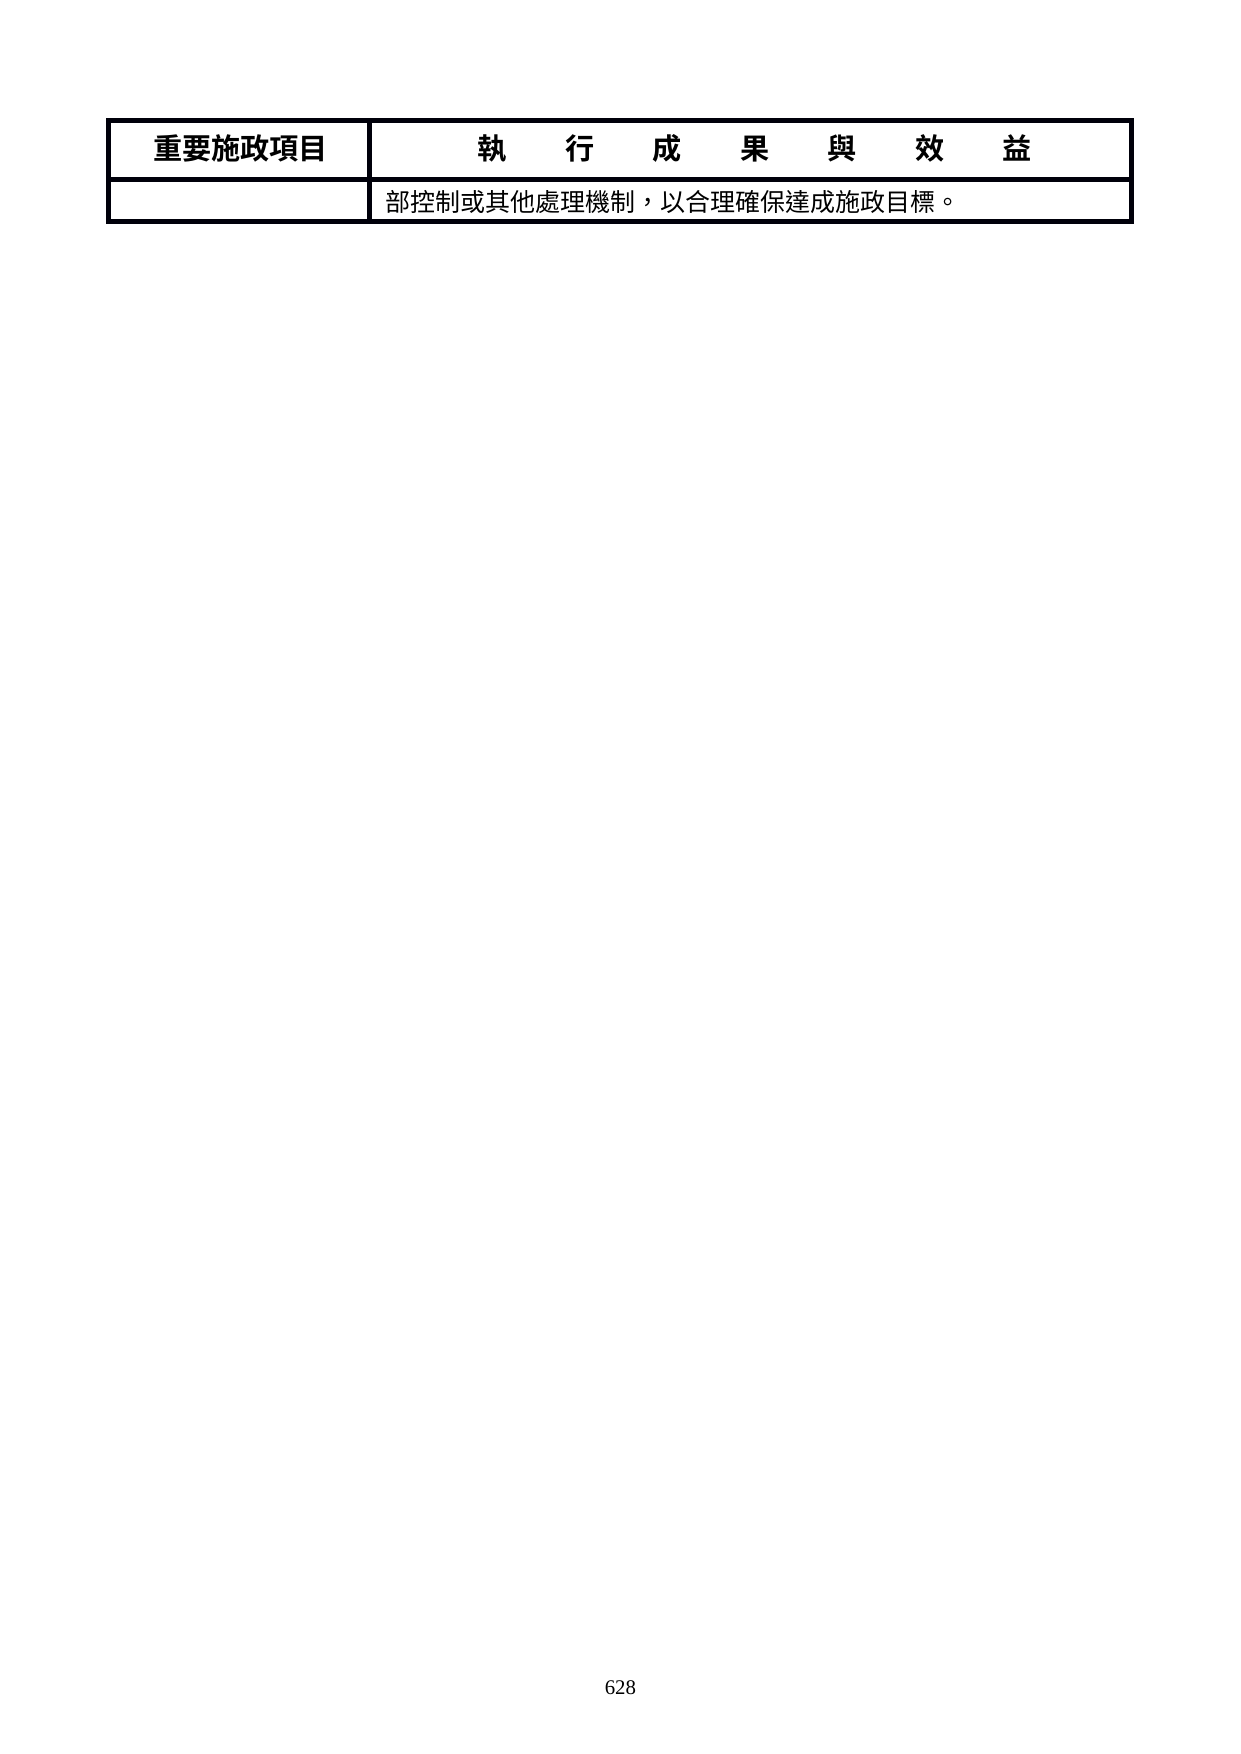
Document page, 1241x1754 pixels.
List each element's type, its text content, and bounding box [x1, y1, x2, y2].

table_header 執 行 成 果 與 效 益 [372, 123, 1129, 177]
table_header 重要施政項目 [111, 123, 367, 177]
table_cell 壹、研究發展 一、推動研究發展工作：專題委託研究 二、彙編各項工作報告 三、審查出國報告 四、推動為民服務工作 五、公民參與 六、大陸事務 七、市長與大學校長會議 貳、綜合計畫 ㄧ、市政計畫審查與評估 (一)推展市政建設中程計畫 (二)推動年度重要施政計畫先期作業 二、策定年度施政計畫 (一)策訂施政綱要 (二)審編施政計畫 參、管制考核 一、列管計畫評核 (一)施政計畫評核 (二)市營事業機構年度考核 (三)基本設施補助計畫案件列管 二、公文處理督導考核 三、議會議決案辦理情形彙整 四、風險管理推動情形 肆、工程查核 一、公共工程品質查核 二、標案管理系統控管 三、公共工程進度追蹤管制及查核 四、全民督工 五、辦理工程教育訓練 伍、為民服務-聯合服務業務 陸、資訊業務 一、資訊整合規劃設計與推廣 (一)公私協力合作， 發展創新應用 二、市政網站及郵件服務管理 (一)整合跨機關資料，提升便民服務 三、機房網路及資安管理 (一)打造雲端機房， 強化資安縱深防護 柒、整體風險管理(含內部控制)推動情形 [111, 182, 367, 219]
table_cell 部控制或其他處理機制，以合理確保達成施政目標。 [372, 182, 1129, 219]
